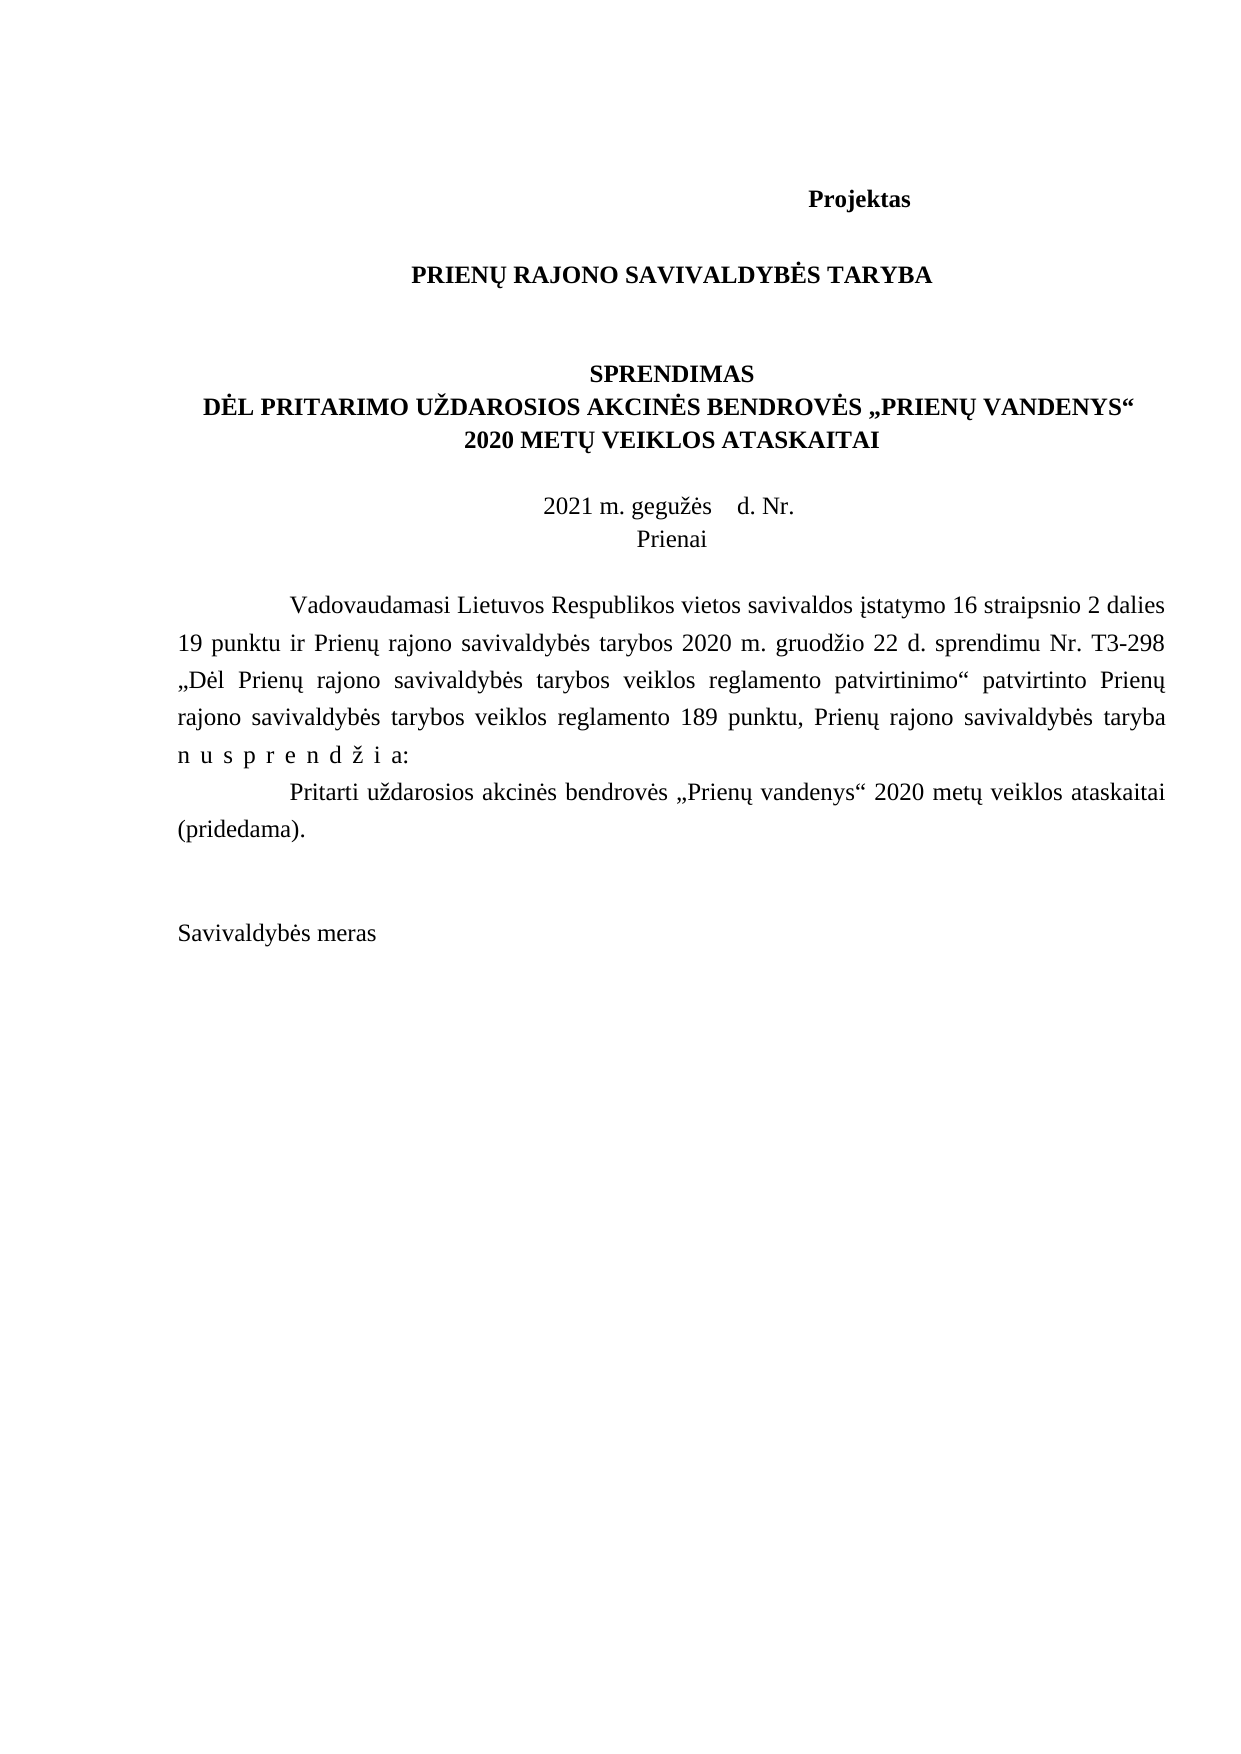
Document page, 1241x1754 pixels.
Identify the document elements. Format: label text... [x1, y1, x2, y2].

text 2020 METŲ VEIKLOS ATASKAITAI [177, 425, 1167, 454]
text PRIENŲ RAJONO SAVIVALDYBĖS TARYBA [177, 260, 1167, 289]
text Prienai [177, 524, 1167, 553]
text Savivaldybės meras [177, 918, 1167, 946]
text Pritarti uždarosios akcinės bendrovės „Prienų vandenys“ 2020 metų veiklos ataskaitai (pridedama). [177, 777, 1167, 843]
text 2021 m. gegužės d. Nr. [177, 491, 1167, 520]
text Vadovaudamasi Lietuvos Respublikos vietos savivaldos įstatymo 16 straipsnio 2 dalies 19 punktu ir Prienų rajono savivaldybės tarybos 2020 m. gruodžio 22 d. sprendimu Nr. T3-298 „Dėl Prienų rajono savivaldybės tarybos veiklos reglamento patvirtinimo“ patvirtinto Prienų rajono savivaldybės tarybos veiklos reglamento 189 punktu, Prienų rajono savivaldybės taryba nusprendžia: [177, 591, 1167, 768]
text DĖL PRITARIMO UŽDAROSIOS AKCINĖS BENDROVĖS „PRIENŲ VANDENYS“ [177, 392, 1167, 421]
text SPRENDIMAS [177, 359, 1167, 388]
text Projektas [177, 184, 1167, 213]
